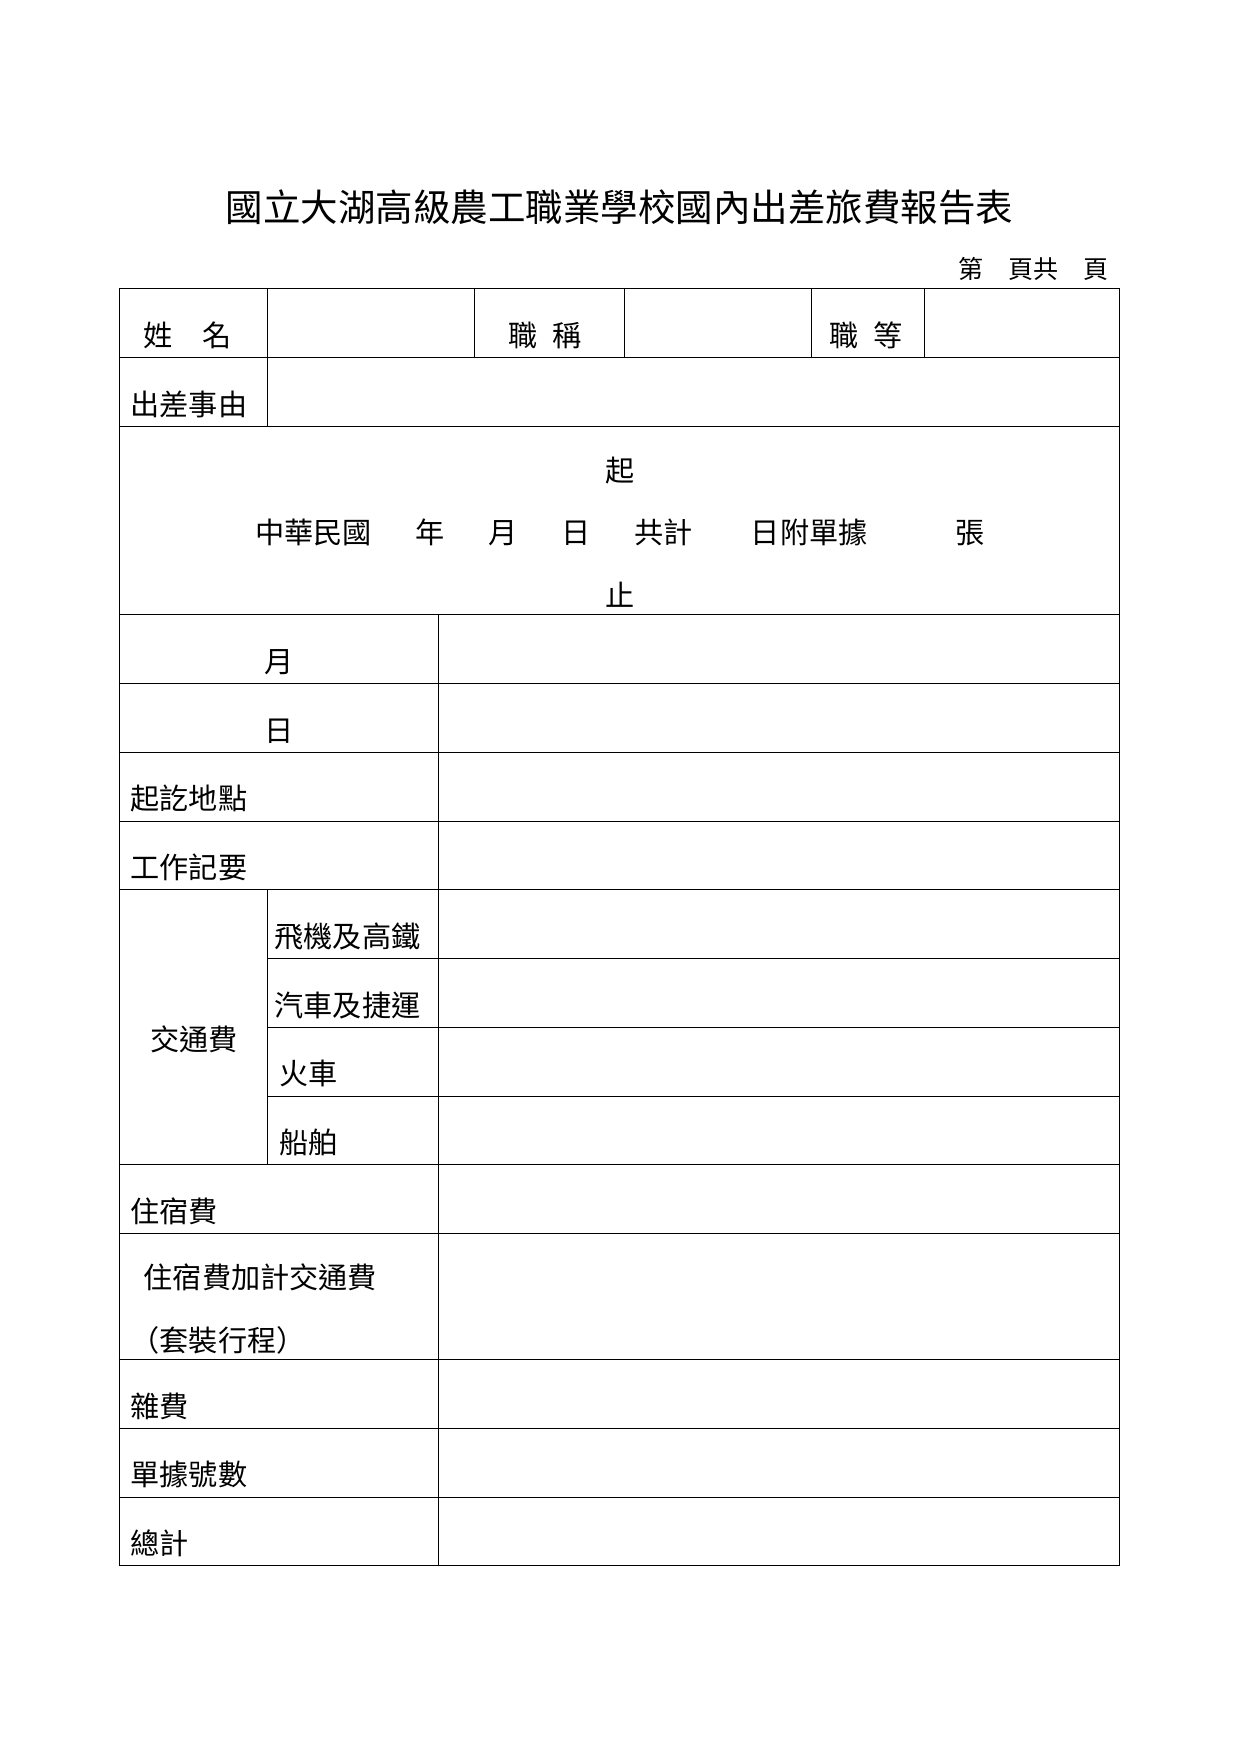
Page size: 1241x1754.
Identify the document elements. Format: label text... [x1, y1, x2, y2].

table_cell 火車 [268, 1028, 438, 1096]
table_cell 日 [120, 684, 438, 752]
table_cell [439, 1097, 1119, 1164]
table_cell 雜費 [120, 1360, 438, 1428]
table_cell [439, 890, 1119, 958]
table_cell [439, 753, 1119, 821]
table_cell 工作記要 [120, 822, 438, 889]
table_cell [439, 1360, 1119, 1428]
table_cell [925, 289, 1119, 357]
table_cell [268, 289, 474, 357]
table_cell [439, 1165, 1119, 1233]
table_cell [439, 959, 1119, 1027]
table_cell 第 頁共 頁 [119, 226, 1119, 288]
table_cell [439, 1234, 1119, 1359]
table_cell [439, 615, 1119, 683]
table_cell 總計 [120, 1498, 438, 1565]
table_cell [268, 358, 1119, 426]
table_cell [625, 289, 811, 357]
table_cell 起 中華民國 年 月 日 共計 日附單據 張 止 [120, 427, 1119, 614]
table_cell [439, 1498, 1119, 1565]
table_cell 出差事由 [120, 358, 267, 426]
table_cell 船舶 [268, 1097, 438, 1164]
table_cell 起訖地點 [120, 753, 438, 821]
table_cell 住宿費 [120, 1165, 438, 1233]
table_cell 姓 名 [120, 289, 267, 357]
table_header 國立大湖高級農工職業學校國內出差旅費報告表 [119, 163, 1119, 226]
table_cell [439, 822, 1119, 889]
table_cell [439, 684, 1119, 752]
table_cell 住宿費加計交通費 （套裝行程） [120, 1234, 438, 1359]
table_cell 月 [120, 615, 438, 683]
table_cell [439, 1429, 1119, 1497]
table_cell 汽車及捷運 [268, 959, 438, 1027]
table_cell 單據號數 [120, 1429, 438, 1497]
table_cell 交通費 [120, 890, 267, 1164]
table_cell [439, 1028, 1119, 1096]
table_cell 職 稱 [475, 289, 624, 357]
table_cell 飛機及高鐵 [268, 890, 438, 958]
table_cell 職 等 [812, 289, 924, 357]
